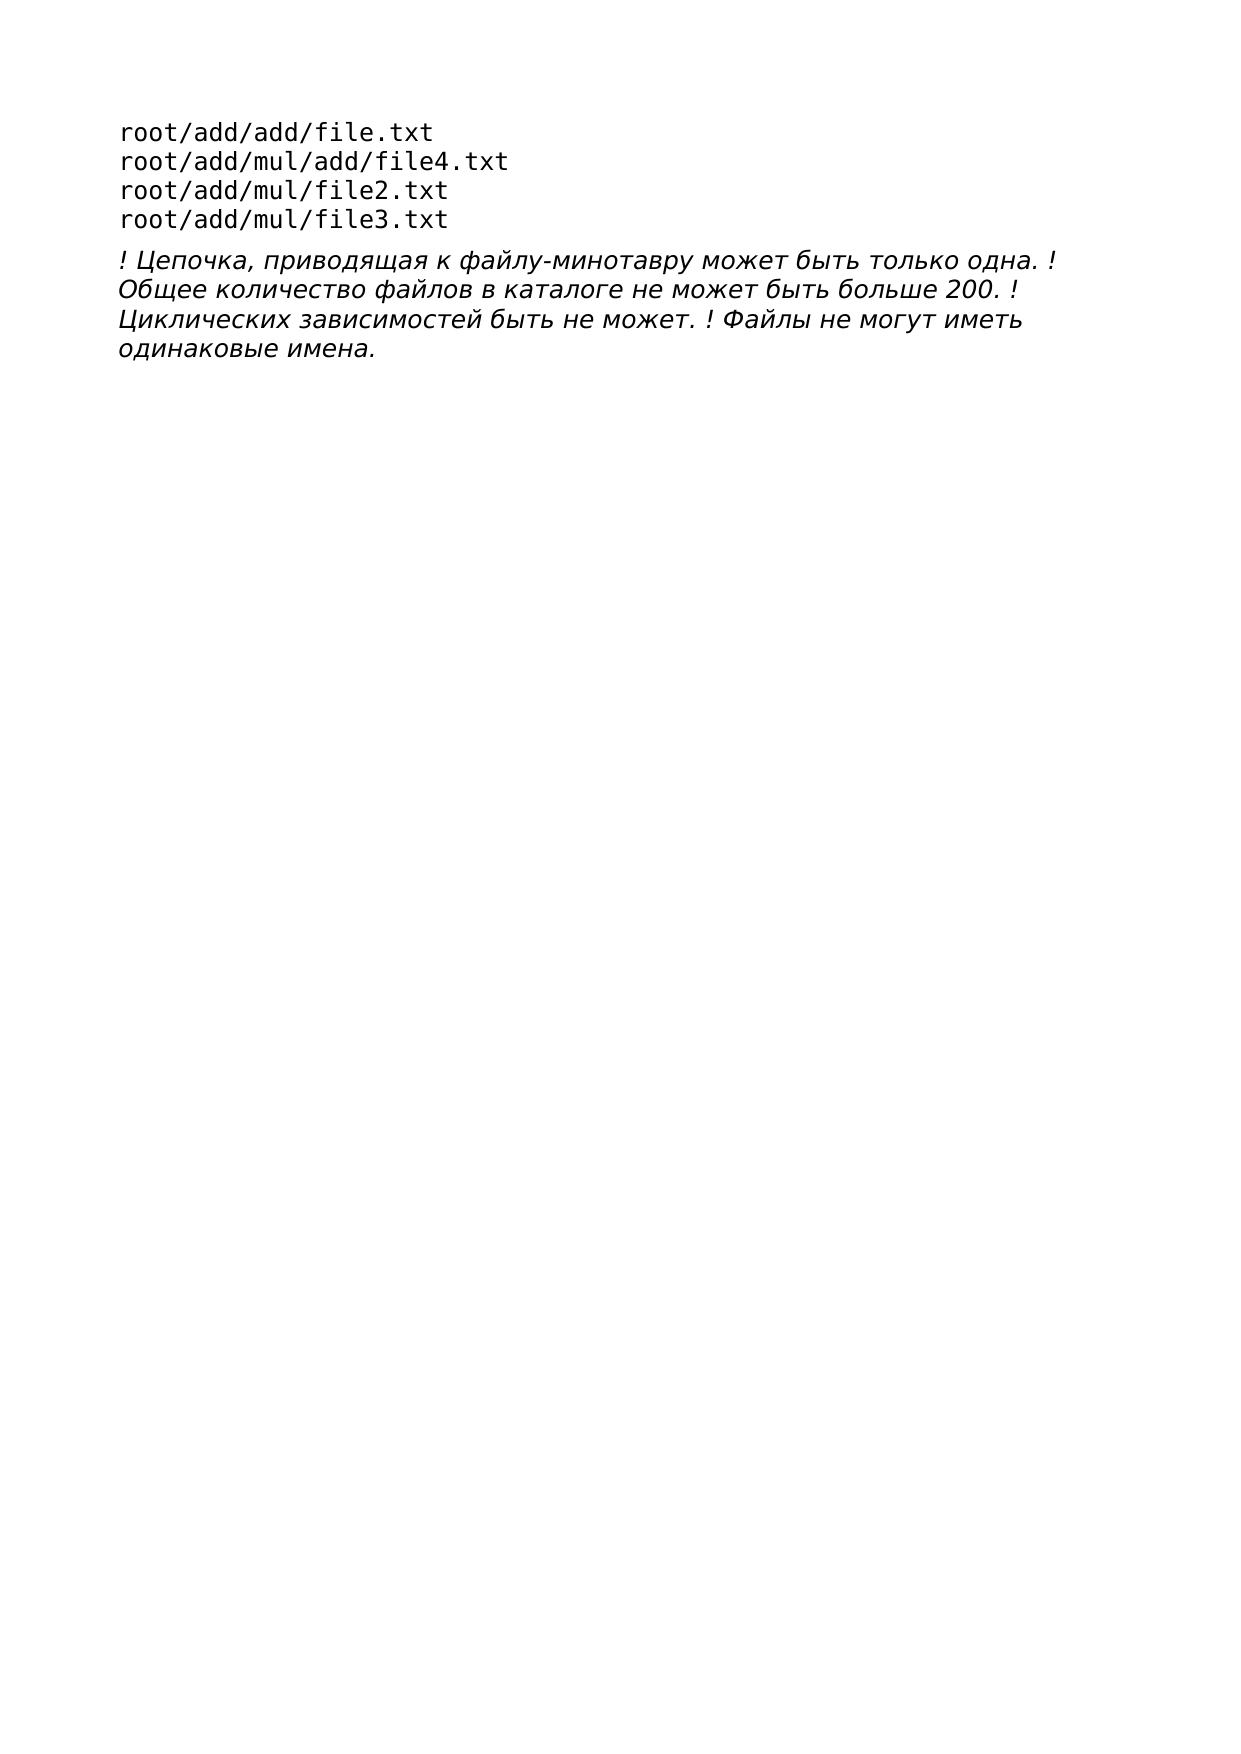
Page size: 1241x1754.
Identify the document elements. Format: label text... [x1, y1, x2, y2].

text ! Цепочка, приводящая к файлу-минотавру может быть только одна. ! Общее количество файлов в каталоге не может быть больше 200. ! Циклических зависимостей быть не может. ! Файлы не могут иметь одинаковые имена. [118, 247, 1122, 363]
text root/add/add/file.txt root/add/mul/add/file4.txt root/add/mul/file2.txt root/add/mul/file3.txt [118, 118, 1122, 235]
